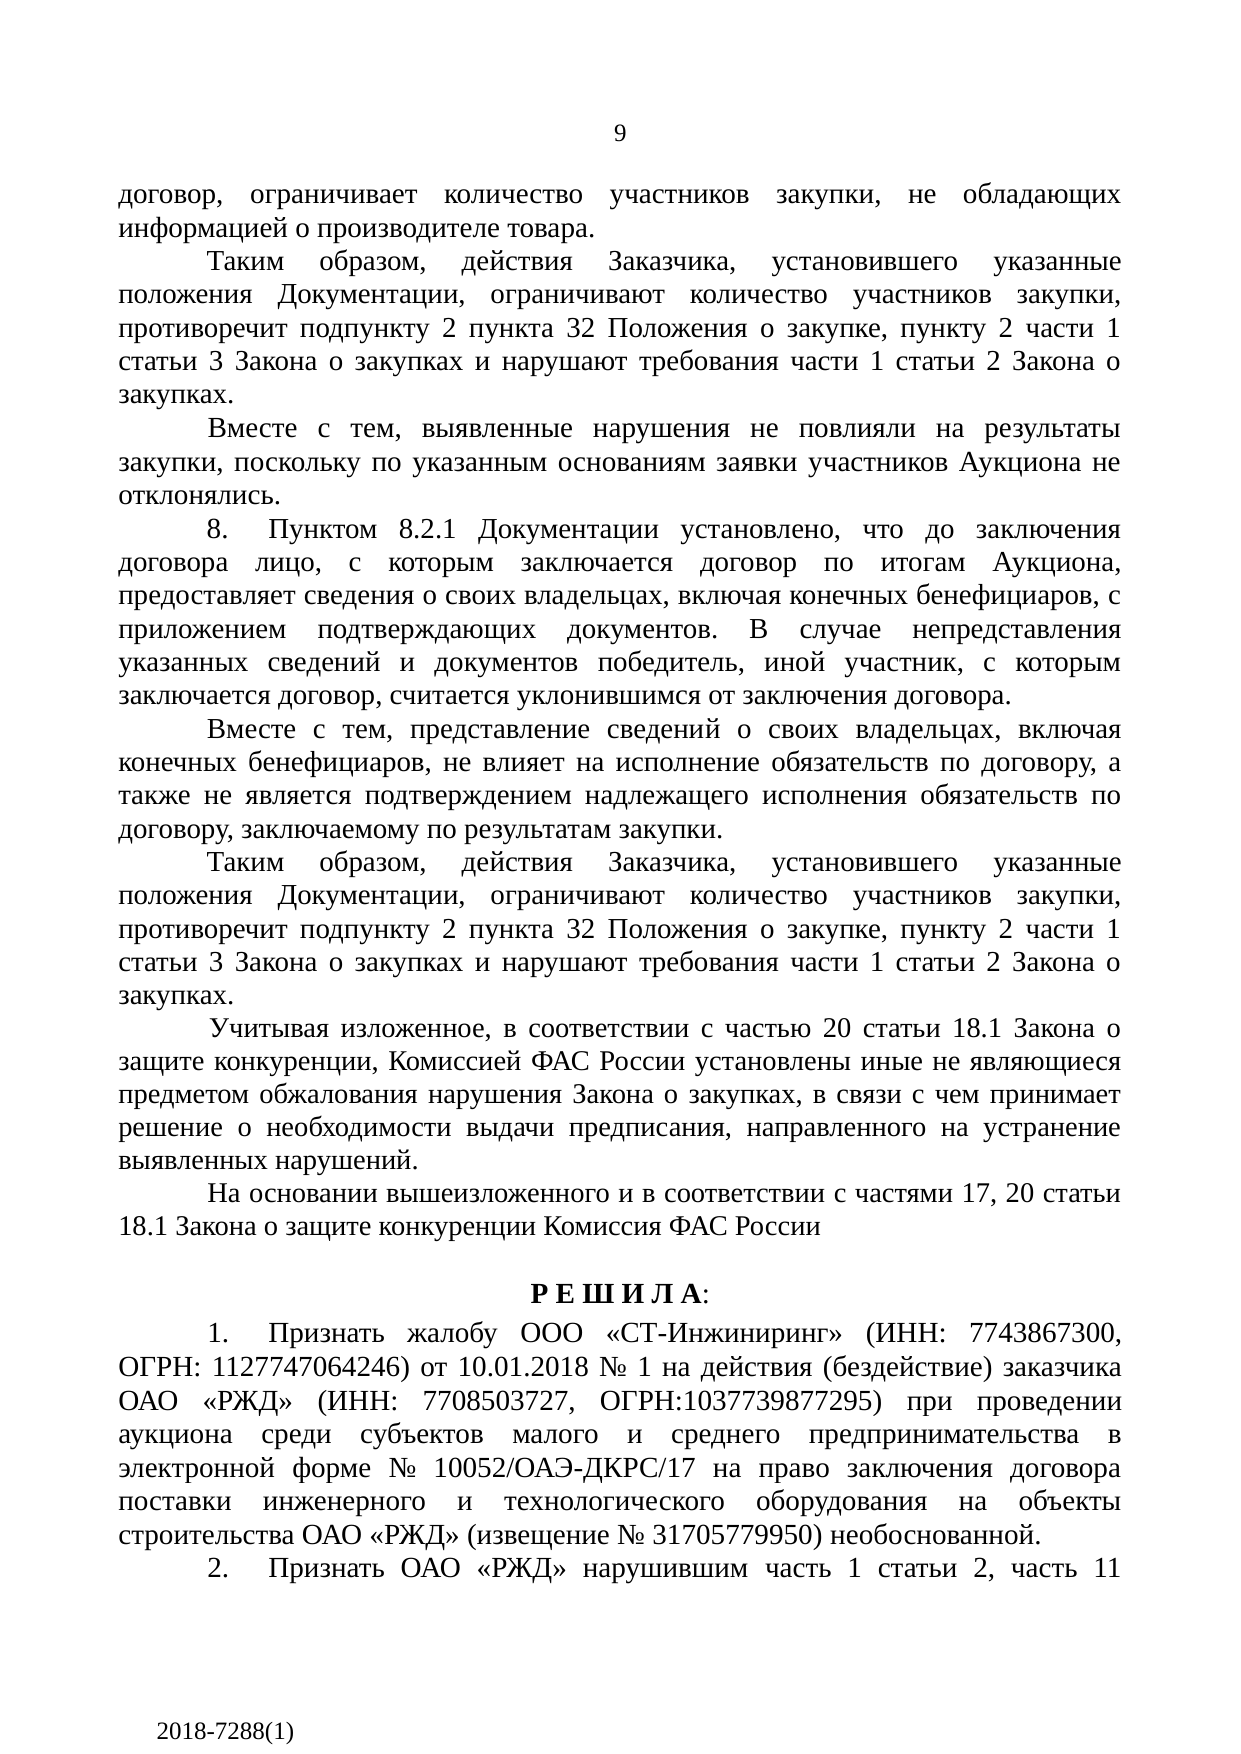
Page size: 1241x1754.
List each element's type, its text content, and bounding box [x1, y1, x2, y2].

list Признать ОАО «РЖД» нарушившим часть 1 статьи 2, часть 11 [118, 1550, 1122, 1584]
text Р Е Ш И Л А: [118, 1276, 1122, 1309]
list Признать жалобу ООО «СТ-Инжиниринг» (ИНН: 7743867300, ОГРН: 1127747064246) от 10.01.2018 № 1 на действия (бездействие) заказчика ОАО «РЖД» (ИНН: 7708503727, ОГРН:1037739877295) при проведении аукциона среди субъектов малого и среднего предпринимательства в электронной форме № 10052/ОАЭ-ДКРС/17 на право заключения договора поставки инженерного и технологического оборудования на объекты строительства ОАО «РЖД» (извещение № 31705779950) необоснованной. [118, 1316, 1122, 1550]
text Учитывая изложенное, в соответствии с частью 20 статьи 18.1 Закона о защите конкуренции, Комиссией ФАС России установлены иные не являющиеся предметом обжалования нарушения Закона о закупках, в связи с чем принимает решение о необходимости выдачи предписания, направленного на устранение выявленных нарушений. [118, 1011, 1122, 1176]
text Вместе с тем, представление сведений о своих владельцах, включая конечных бенефициаров, не влияет на исполнение обязательств по договору, а также не является подтверждением надлежащего исполнения обязательств по договору, заключаемому по результатам закупки. [118, 711, 1122, 844]
text договор, ограничивает количество участников закупки, не обладающих информацией о производителе товара. [118, 176, 1122, 243]
text Таким образом, действия Заказчика, установившего указанные положения Документации, ограничивают количество участников закупки, противоречит подпункту 2 пункта 32 Положения о закупке, пункту 2 части 1 статьи 3 Закона о закупках и нарушают требования части 1 статьи 2 Закона о закупках. [118, 844, 1122, 1011]
text Таким образом, действия Заказчика, установившего указанные положения Документации, ограничивают количество участников закупки, противоречит подпункту 2 пункта 32 Положения о закупке, пункту 2 части 1 статьи 3 Закона о закупках и нарушают требования части 1 статьи 2 Закона о закупках. [118, 243, 1122, 410]
text Вместе с тем, выявленные нарушения не повлияли на результаты закупки, поскольку по указанным основаниям заявки участников Аукциона не отклонялись. [118, 410, 1122, 511]
text На основании вышеизложенного и в соответствии с частями 17, 20 статьи 18.1 Закона о защите конкуренции Комиссия ФАС России [118, 1176, 1122, 1241]
list Пунктом 8.2.1 Документации установлено, что до заключения договора лицо, с которым заключается договор по итогам Аукциона, предоставляет сведения о своих владельцах, включая конечных бенефициаров, с приложением подтверждающих документов. В случае непредставления указанных сведений и документов победитель, иной участник, с которым заключается договор, считается уклонившимся от заключения договора. [118, 511, 1122, 711]
